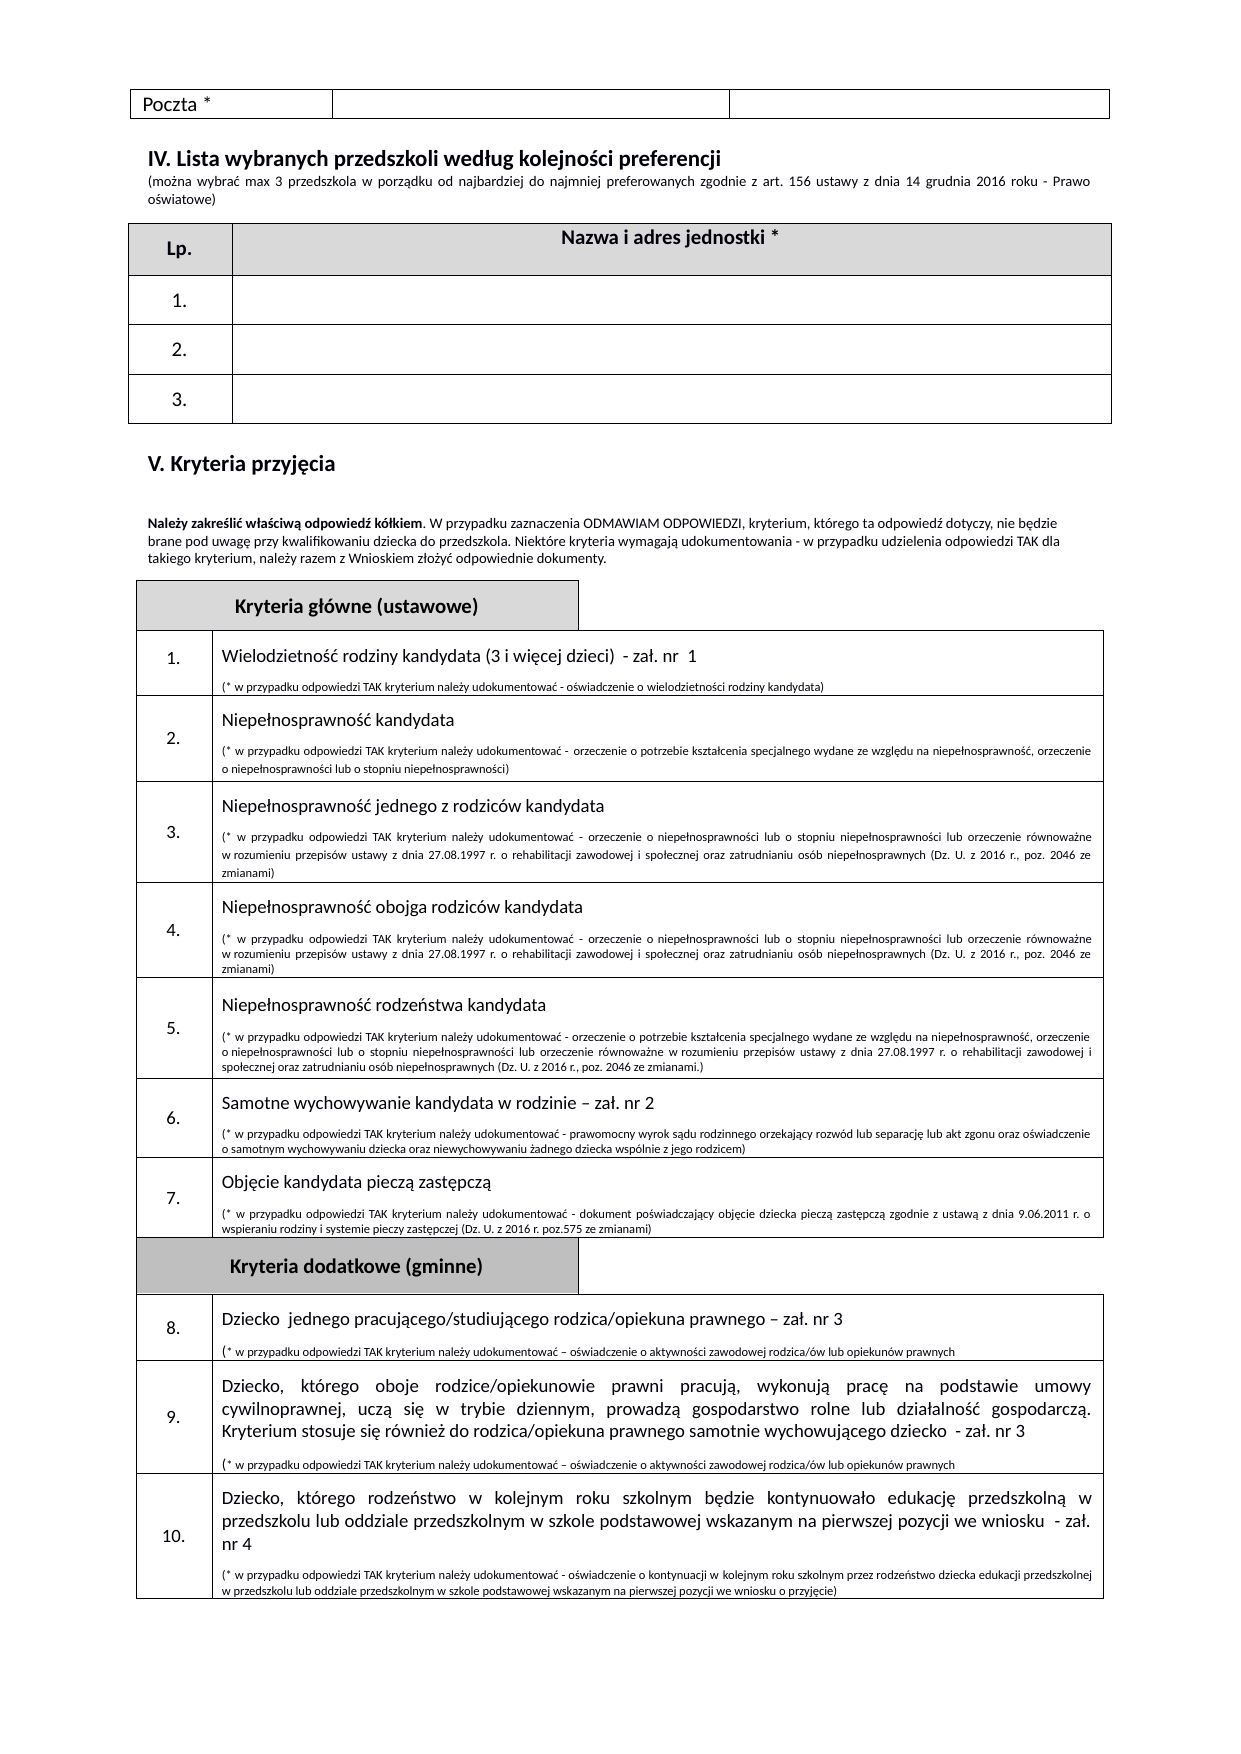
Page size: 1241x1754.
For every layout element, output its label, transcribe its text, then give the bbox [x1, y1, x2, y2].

table_header [579, 580, 1104, 630]
table_cell Poczta * [131, 90, 332, 118]
table_cell Niepełnosprawność obojga rodziców kandydata (* w przypadku odpowiedzi TAK kryterium należy udokumentować - orzeczenie o niepełnosprawności lub o stopniu niepełnosprawności lub orzeczenie równoważne w rozumieniu przepisów ustawy z dnia 27.08.1997 r. o rehabilitacji zawodowej i społecznej oraz zatrudnianiu osób niepełnosprawnych (Dz. U. z 2016 r., poz. 2046 ze zmianami) [213, 883, 1103, 977]
subtitle IV. Lista wybranych przedszkoli według kolejności preferencji [148, 144, 1093, 172]
table_cell 4. [137, 883, 212, 977]
table_cell Samotne wychowywanie kandydata w rodzinie – zał. nr 2 (* w przypadku odpowiedzi TAK kryterium należy udokumentować - prawomocny wyrok sądu rodzinnego orzekający rozwód lub separację lub akt zgonu oraz oświadczenie o samotnym wychowywaniu dziecka oraz niewychowywaniu żadnego dziecka wspólnie z jego rodzicem) [213, 1079, 1103, 1157]
table_cell Dziecko, którego rodzeństwo w kolejnym roku szkolnym będzie kontynuowało edukację przedszkolną w przedszkolu lub oddziale przedszkolnym w szkole podstawowej wskazanym na pierwszej pozycji we wniosku - zał. nr 4 (* w przypadku odpowiedzi TAK kryterium należy udokumentować - oświadczenie o kontynuacji w kolejnym roku szkolnym przez rodzeństwo dziecka edukacji przedszkolnej w przedszkolu lub oddziale przedszkolnym w szkole podstawowej wskazanym na pierwszej pozycji we wniosku o przyjęcie) [213, 1474, 1103, 1598]
table_cell [579, 1238, 1104, 1293]
table_cell [233, 276, 1111, 324]
table_cell 1. [129, 276, 232, 324]
table_cell [233, 375, 1111, 423]
text (można wybrać max 3 przedszkola w porządku od najbardziej do najmniej preferowanych zgodnie z art. 156 ustawy z dnia 14 grudnia 2016 roku - Prawo oświatowe) [148, 172, 1093, 208]
table_cell 2. [137, 696, 212, 781]
table_header Kryteria główne (ustawowe) [137, 581, 578, 630]
table_cell 3. [129, 375, 232, 423]
table_cell Kryteria dodatkowe (gminne) [137, 1238, 578, 1293]
table_cell [730, 90, 1109, 118]
table_header Nazwa i adres jednostki * [233, 224, 1111, 275]
table_cell 6. [137, 1079, 212, 1157]
table_cell Niepełnosprawność kandydata (* w przypadku odpowiedzi TAK kryterium należy udokumentować - orzeczenie o potrzebie kształcenia specjalnego wydane ze względu na niepełnosprawność, orzeczenie o niepełnosprawności lub o stopniu niepełnosprawności) [213, 696, 1103, 781]
table_cell 3. [137, 782, 212, 882]
table_header Lp. [129, 224, 232, 275]
table_cell 8. [137, 1295, 212, 1360]
table_cell Niepełnosprawność jednego z rodziców kandydata (* w przypadku odpowiedzi TAK kryterium należy udokumentować - orzeczenie o niepełnosprawności lub o stopniu niepełnosprawności lub orzeczenie równoważne w rozumieniu przepisów ustawy z dnia 27.08.1997 r. o rehabilitacji zawodowej i społecznej oraz zatrudnianiu osób niepełnosprawnych (Dz. U. z 2016 r., poz. 2046 ze zmianami) [213, 782, 1103, 882]
table_cell 2. [129, 325, 232, 373]
table_cell 9. [137, 1361, 212, 1473]
table_cell 5. [137, 978, 212, 1077]
text V. Kryteria przyjęcia [148, 449, 1093, 477]
table_cell 10. [137, 1474, 212, 1598]
table_cell Dziecko, którego oboje rodzice/opiekunowie prawni pracują, wykonują pracę na podstawie umowy cywilnoprawnej, uczą się w trybie dziennym, prowadzą gospodarstwo rolne lub działalność gospodarczą. Kryterium stosuje się również do rodzica/opiekuna prawnego samotnie wychowującego dziecko - zał. nr 3 (* w przypadku odpowiedzi TAK kryterium należy udokumentować – oświadczenie o aktywności zawodowej rodzica/ów lub opiekunów prawnych [213, 1361, 1103, 1473]
table_cell Objęcie kandydata pieczą zastępczą (* w przypadku odpowiedzi TAK kryterium należy udokumentować - dokument poświadczający objęcie dziecka pieczą zastępczą zgodnie z ustawą z dnia 9.06.2011 r. o wspieraniu rodziny i systemie pieczy zastępczej (Dz. U. z 2016 r. poz.575 ze zmianami) [213, 1158, 1103, 1237]
table_cell Niepełnosprawność rodzeństwa kandydata (* w przypadku odpowiedzi TAK kryterium należy udokumentować - orzeczenie o potrzebie kształcenia specjalnego wydane ze względu na niepełnosprawność, orzeczenie o niepełnosprawności lub o stopniu niepełnosprawności lub orzeczenie równoważne w rozumieniu przepisów ustawy z dnia 27.08.1997 r. o rehabilitacji zawodowej i społecznej oraz zatrudnianiu osób niepełnosprawnych (Dz. U. z 2016 r., poz. 2046 ze zmianami.) [213, 978, 1103, 1077]
table_cell 1. [137, 631, 212, 694]
table_cell Wielodzietność rodziny kandydata (3 i więcej dzieci) - zał. nr 1 (* w przypadku odpowiedzi TAK kryterium należy udokumentować - oświadczenie o wielodzietności rodziny kandydata) [213, 631, 1103, 694]
table_cell 7. [137, 1158, 212, 1237]
text Należy zakreślić właściwą odpowiedź kółkiem. W przypadku zaznaczenia ODMAWIAM ODPOWIEDZI, kryterium, którego ta odpowiedź dotyczy, nie będzie brane pod uwagę przy kwalifikowaniu dziecka do przedszkola. Niektóre kryteria wymagają udokumentowania - w przypadku udzielenia odpowiedzi TAK dla takiego kryterium, należy razem z Wnioskiem złożyć odpowiednie dokumenty. [148, 514, 1093, 568]
table_cell Dziecko jednego pracującego/studiującego rodzica/opiekuna prawnego – zał. nr 3 (* w przypadku odpowiedzi TAK kryterium należy udokumentować – oświadczenie o aktywności zawodowej rodzica/ów lub opiekunów prawnych [213, 1295, 1103, 1360]
table_cell [233, 325, 1111, 373]
table_cell [333, 90, 729, 118]
